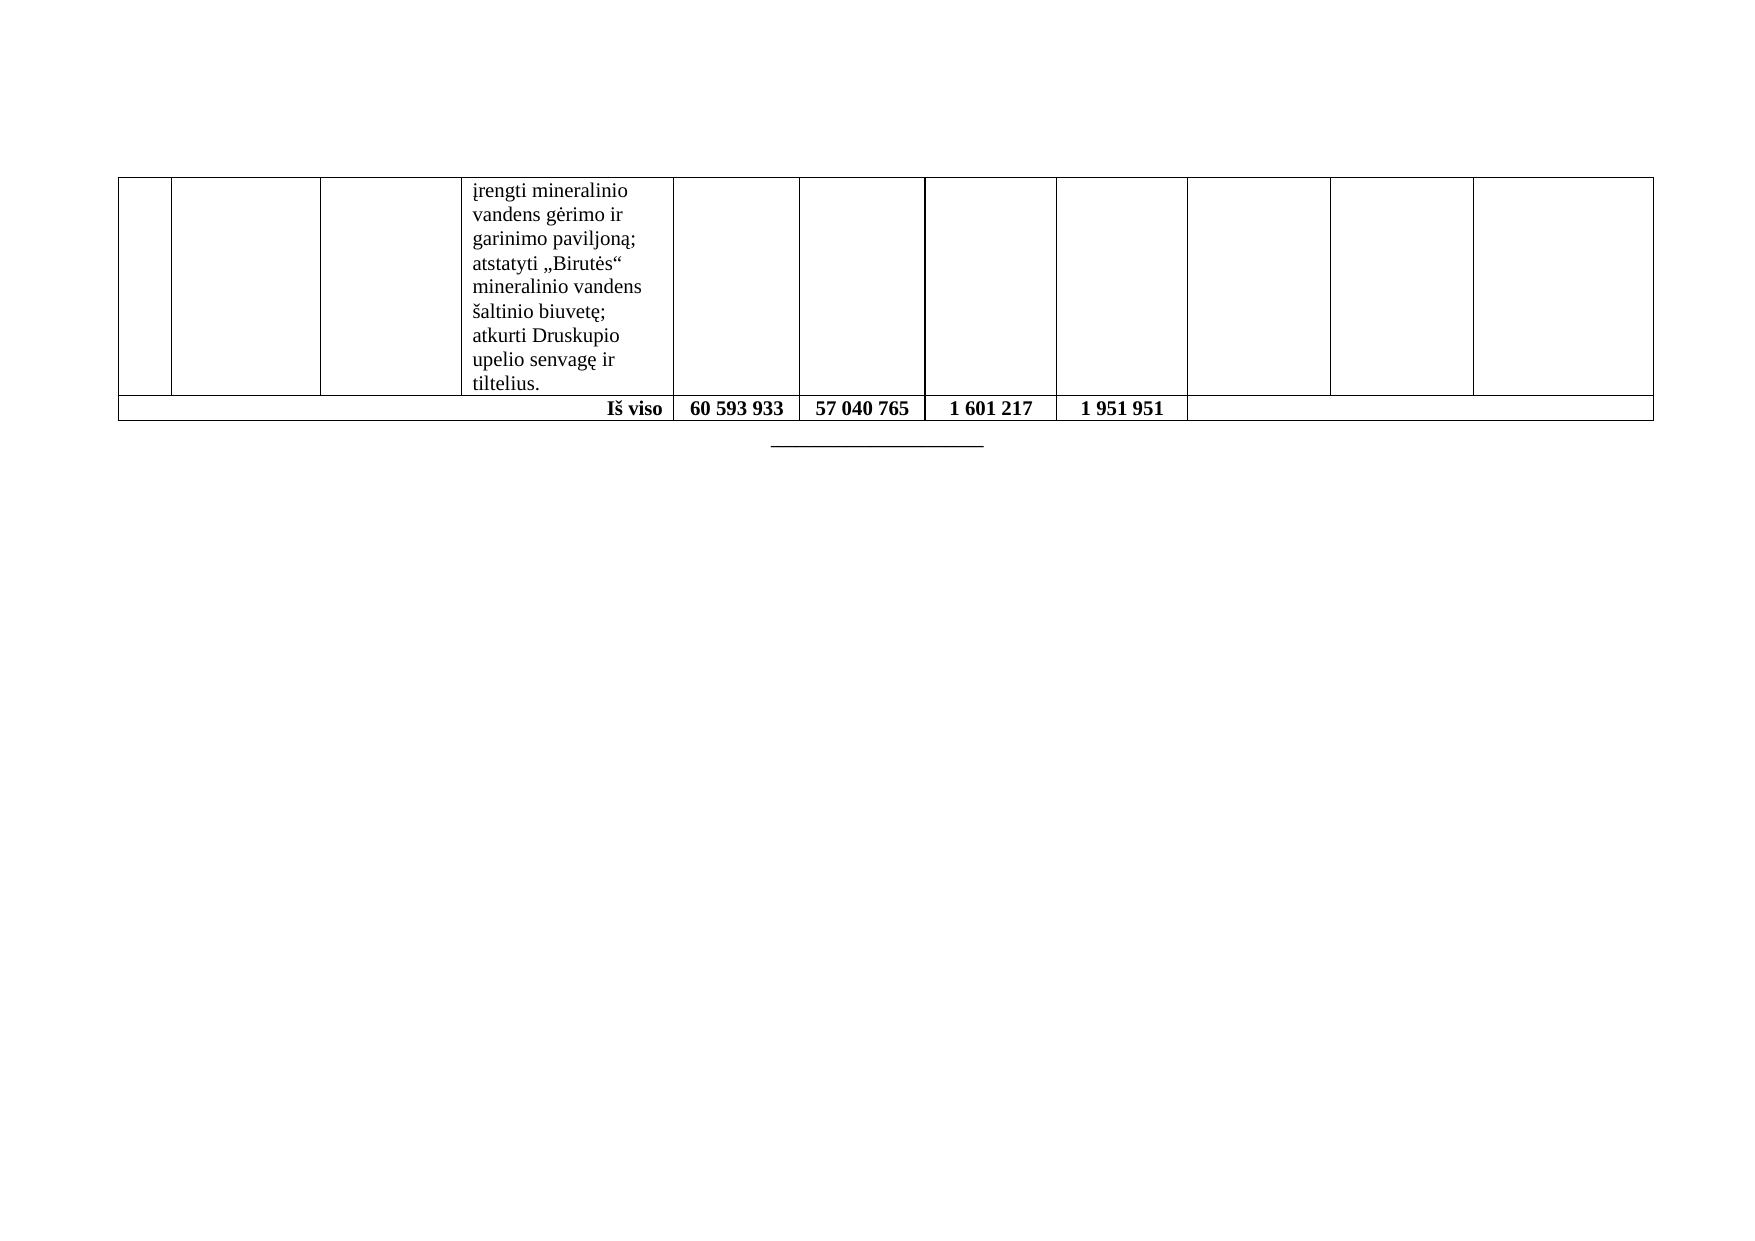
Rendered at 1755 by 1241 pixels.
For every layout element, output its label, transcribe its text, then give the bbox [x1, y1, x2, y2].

table_cell [1474, 396, 1653, 420]
table_cell [320, 396, 461, 420]
table_cell [119, 396, 171, 420]
table_cell 1 951 951 [1057, 396, 1187, 420]
table_cell [1331, 178, 1473, 395]
table_cell [1474, 178, 1653, 395]
table_cell [1188, 178, 1330, 395]
table_cell [172, 178, 320, 395]
table_cell [1057, 178, 1187, 395]
table_cell [171, 396, 320, 420]
table_cell [926, 178, 1056, 395]
table_cell [800, 178, 924, 395]
table_cell 1 601 217 [926, 396, 1056, 420]
table_cell 57 040 765 [800, 396, 924, 420]
table_cell įrengti mineralinio vandens gėrimo ir garinimo paviljoną; atstatyti „Birutės“ mineralinio vandens šaltinio biuvetę; atkurti Druskupio upelio senvagę ir tiltelius. [462, 178, 673, 395]
table_cell 60 593 933 [674, 396, 799, 420]
table_cell [674, 178, 799, 395]
table_cell [119, 178, 171, 395]
table_cell [321, 178, 461, 395]
text _________________ [118, 421, 1636, 450]
table_cell [1331, 396, 1473, 420]
table_cell [1188, 396, 1331, 420]
table_cell Iš viso [461, 396, 673, 420]
